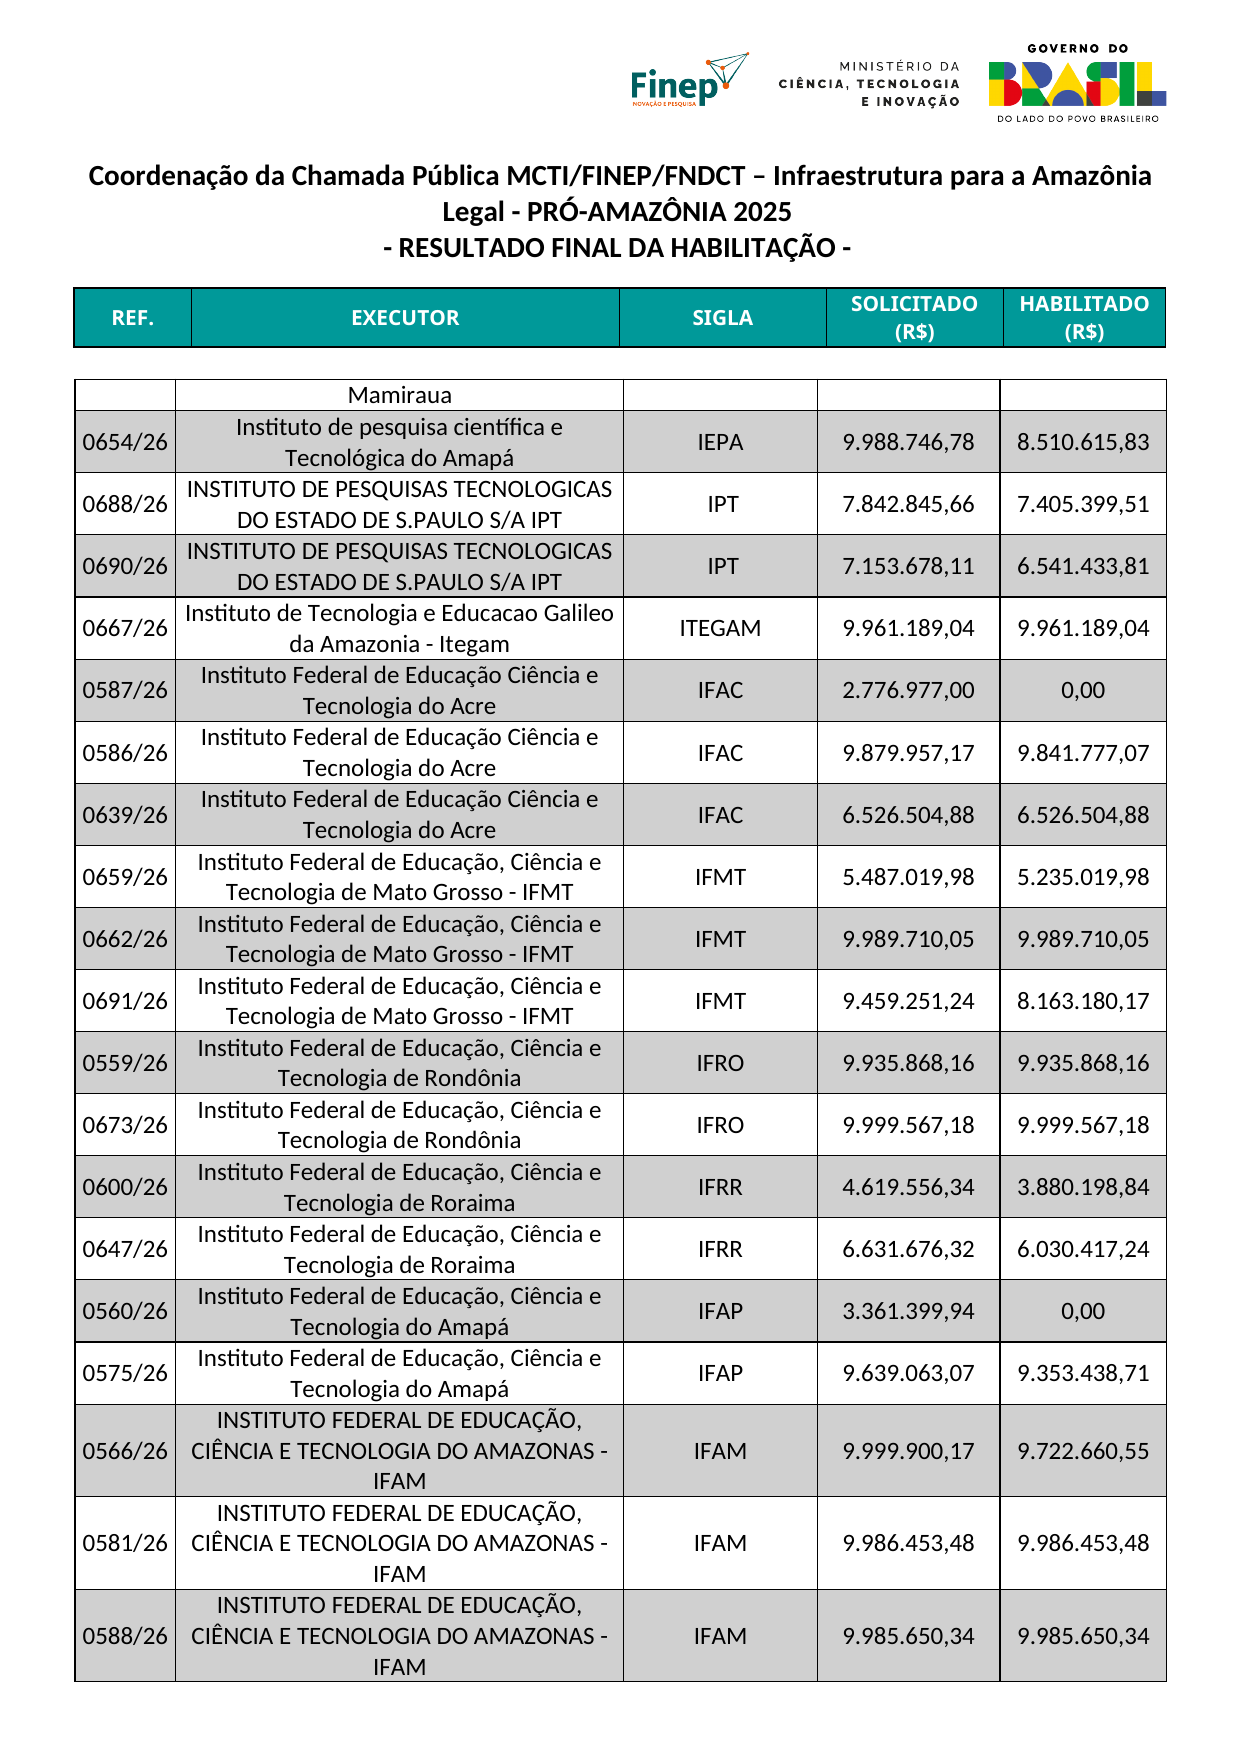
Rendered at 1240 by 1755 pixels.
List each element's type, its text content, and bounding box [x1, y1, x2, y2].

table_cell 9.985.650,34 [818, 1590, 999, 1681]
table_cell 6.631.676,32 [818, 1218, 999, 1279]
table_cell 9.879.957,17 [818, 722, 999, 783]
table_cell 0560/26 [76, 1280, 175, 1341]
table_cell Instituto Federal de Educação, Ciência e Tecnologia de Mato Grosso - IFMT [176, 908, 623, 969]
table_cell Instituto Federal de Educação, Ciência e Tecnologia de Mato Grosso - IFMT [176, 970, 623, 1031]
table_cell 0575/26 [76, 1343, 175, 1403]
table_cell 6.030.417,24 [1001, 1218, 1166, 1279]
table_cell 9.961.189,04 [1001, 598, 1166, 658]
table_cell 0673/26 [76, 1094, 175, 1155]
table_cell IFRO [624, 1094, 817, 1155]
table_cell 7.405.399,51 [1001, 473, 1166, 534]
table_cell 5.235.019,98 [1001, 846, 1166, 907]
table_cell Instituto Federal de Educação Ciência e Tecnologia do Acre [176, 660, 623, 721]
table_cell 9.986.453,48 [818, 1497, 999, 1589]
table_cell IFRO [624, 1032, 817, 1093]
table_cell Instituto Federal de Educação, Ciência e Tecnologia do Amapá [176, 1280, 623, 1341]
table_cell Instituto Federal de Educação Ciência e Tecnologia do Acre [176, 722, 623, 783]
table_cell 9.985.650,34 [1001, 1590, 1166, 1681]
table_cell 9.989.710,05 [1001, 908, 1166, 969]
table_cell 7.153.678,11 [818, 535, 999, 596]
table_cell 6.526.504,88 [818, 784, 999, 845]
table_cell Instituto Federal de Educação, Ciência e Tecnologia de Rondônia [176, 1094, 623, 1155]
table_cell IEPA [624, 411, 817, 472]
table_cell IFMT [624, 908, 817, 969]
table_cell 7.842.845,66 [818, 473, 999, 534]
table_cell Instituto Federal de Educação, Ciência e Tecnologia do Amapá [176, 1343, 623, 1403]
table_cell 0566/26 [76, 1405, 175, 1496]
table_cell IFAC [624, 660, 817, 721]
table_cell Instituto Federal de Educação, Ciência e Tecnologia de Roraima [176, 1156, 623, 1217]
table_cell 9.459.251,24 [818, 970, 999, 1031]
table_cell 0587/26 [76, 660, 175, 721]
table_cell IPT [624, 535, 817, 596]
table_cell 9.961.189,04 [818, 598, 999, 658]
table_cell [1001, 380, 1166, 410]
table_cell 0559/26 [76, 1032, 175, 1093]
table_cell 9.999.900,17 [818, 1405, 999, 1496]
table_cell 0688/26 [76, 473, 175, 534]
table_cell 9.935.868,16 [818, 1032, 999, 1093]
table_cell 0586/26 [76, 722, 175, 783]
table_cell IFMT [624, 846, 817, 907]
table_cell 8.510.615,83 [1001, 411, 1166, 472]
table_cell 0691/26 [76, 970, 175, 1031]
table_cell 9.986.453,48 [1001, 1497, 1166, 1589]
table_cell 4.619.556,34 [818, 1156, 999, 1217]
table_cell INSTITUTO FEDERAL DE EDUCAÇÃO, CIÊNCIA E TECNOLOGIA DO AMAZONAS - IFAM [176, 1497, 623, 1589]
table_cell 9.353.438,71 [1001, 1343, 1166, 1403]
table_cell IFRR [624, 1156, 817, 1217]
table_cell IFRR [624, 1218, 817, 1279]
table_cell IFAP [624, 1343, 817, 1403]
table_cell 9.722.660,55 [1001, 1405, 1166, 1496]
table_cell Instituto de pesquisa científica e Tecnológica do Amapá [176, 411, 623, 472]
table_cell INSTITUTO FEDERAL DE EDUCAÇÃO, CIÊNCIA E TECNOLOGIA DO AMAZONAS - IFAM [176, 1590, 623, 1681]
table_cell [624, 380, 817, 410]
table_cell 9.639.063,07 [818, 1343, 999, 1403]
table_cell 0581/26 [76, 1497, 175, 1589]
table_cell 3.880.198,84 [1001, 1156, 1166, 1217]
table_cell 0647/26 [76, 1218, 175, 1279]
table_cell [818, 380, 999, 410]
table_cell Instituto Federal de Educação, Ciência e Tecnologia de Roraima [176, 1218, 623, 1279]
table_cell 0654/26 [76, 411, 175, 472]
table_cell 0659/26 [76, 846, 175, 907]
table_cell IPT [624, 473, 817, 534]
table_cell 8.163.180,17 [1001, 970, 1166, 1031]
table_cell Instituto Federal de Educação, Ciência e Tecnologia de Rondônia [176, 1032, 623, 1093]
table_cell 9.841.777,07 [1001, 722, 1166, 783]
table_cell 0,00 [1001, 660, 1166, 721]
table_cell INSTITUTO DE PESQUISAS TECNOLOGICAS DO ESTADO DE S.PAULO S/A IPT [176, 535, 623, 596]
table_cell IFAC [624, 784, 817, 845]
table_cell 9.999.567,18 [1001, 1094, 1166, 1155]
table_cell 0600/26 [76, 1156, 175, 1217]
table_cell 0667/26 [76, 598, 175, 658]
table_cell INSTITUTO FEDERAL DE EDUCAÇÃO, CIÊNCIA E TECNOLOGIA DO AMAZONAS - IFAM [176, 1405, 623, 1496]
table_cell 9.999.567,18 [818, 1094, 999, 1155]
table_cell IFAM [624, 1405, 817, 1496]
table_cell IFAM [624, 1590, 817, 1681]
table_cell INSTITUTO DE PESQUISAS TECNOLOGICAS DO ESTADO DE S.PAULO S/A IPT [176, 473, 623, 534]
table_cell 0639/26 [76, 784, 175, 845]
table_cell 2.776.977,00 [818, 660, 999, 721]
table_cell 5.487.019,98 [818, 846, 999, 907]
table_cell Instituto Federal de Educação Ciência e Tecnologia do Acre [176, 784, 623, 845]
table_cell IFMT [624, 970, 817, 1031]
table_cell Instituto Federal de Educação, Ciência e Tecnologia de Mato Grosso - IFMT [176, 846, 623, 907]
table_cell IFAP [624, 1280, 817, 1341]
table_cell 0662/26 [76, 908, 175, 969]
table_cell 6.541.433,81 [1001, 535, 1166, 596]
table_cell 0690/26 [76, 535, 175, 596]
table_cell 9.989.710,05 [818, 908, 999, 969]
table_cell [76, 380, 175, 410]
table_cell 0588/26 [76, 1590, 175, 1681]
table_cell 9.988.746,78 [818, 411, 999, 472]
table_cell Instituto de Tecnologia e Educacao Galileo da Amazonia - Itegam [176, 598, 623, 658]
table_cell 3.361.399,94 [818, 1280, 999, 1341]
table_cell ITEGAM [624, 598, 817, 658]
table_cell 9.935.868,16 [1001, 1032, 1166, 1093]
table_cell 0,00 [1001, 1280, 1166, 1341]
table_cell IFAC [624, 722, 817, 783]
table_cell Mamiraua [176, 380, 623, 410]
table_cell IFAM [624, 1497, 817, 1589]
table_cell 6.526.504,88 [1001, 784, 1166, 845]
